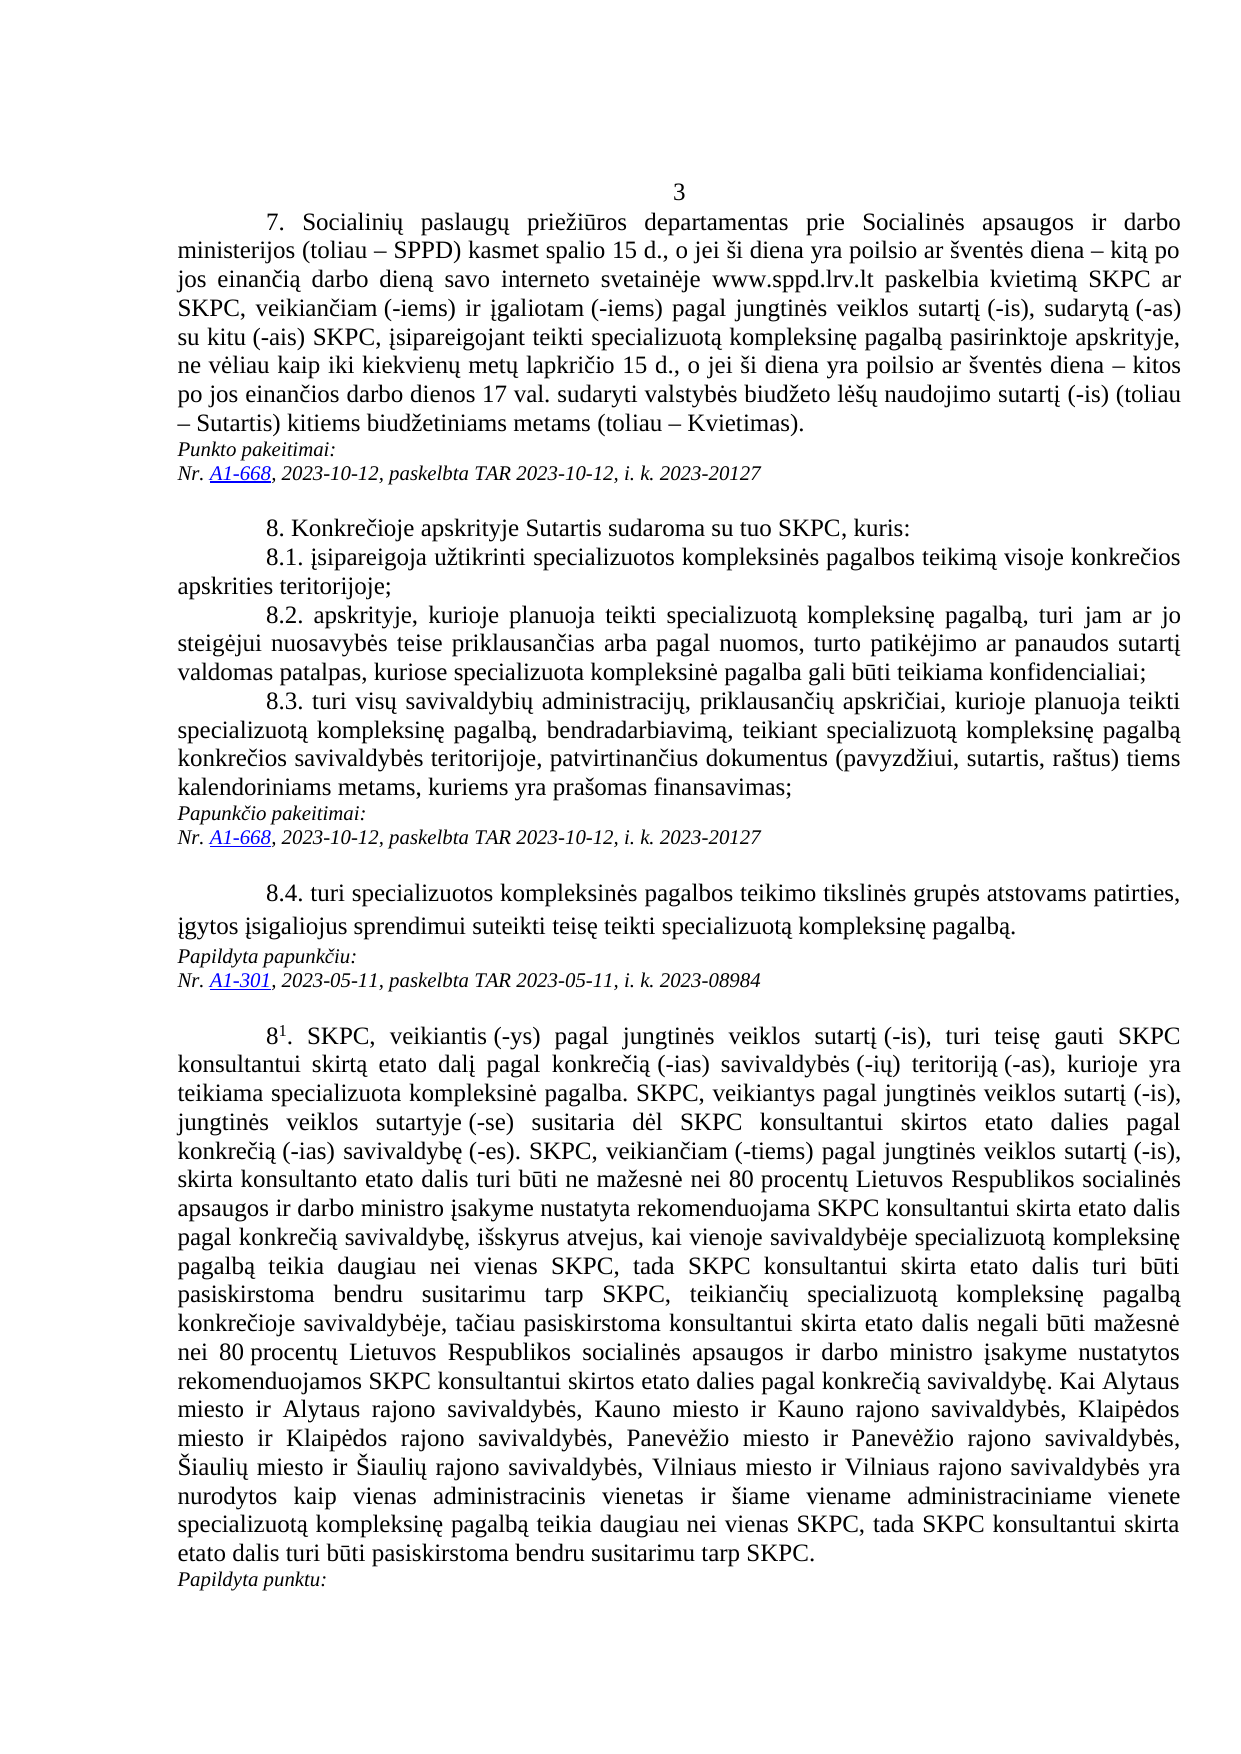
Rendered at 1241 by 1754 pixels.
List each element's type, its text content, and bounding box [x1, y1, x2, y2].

text 7. Socialinių paslaugų priežiūros departamentas prie Socialinės apsaugos ir darbo ministerijos (toliau – SPPD) kasmet spalio 15 d., o jei ši diena yra poilsio ar šventės diena – kitą po jos einančią darbo dieną savo interneto svetainėje www.sppd.lrv.lt paskelbia kvietimą SKPC ar SKPC, veikiančiam (-iems) ir įgaliotam (-iems) pagal jungtinės veiklos sutartį (-is), sudarytą (-as) su kitu (‑ais) SKPC, įsipareigojant teikti specializuotą kompleksinę pagalbą pasirinktoje apskrityje, ne vėliau kaip iki kiekvienų metų lapkričio 15 d., o jei ši diena yra poilsio ar šventės diena – kitos po jos einančios darbo dienos 17 val. sudaryti valstybės biudžeto lėšų naudojimo sutartį (-is) (toliau – Sutartis) kitiems biudžetiniams metams (toliau – Kvietimas). [177, 207, 1181, 437]
text Punkto pakeitimai: [177, 437, 1181, 461]
text 8.2. apskrityje, kurioje planuoja teikti specializuotą kompleksinę pagalbą, turi jam ar jo steigėjui nuosavybės teise priklausančias arba pagal nuomos, turto patikėjimo ar panaudos sutartį valdomas patalpas, kuriose specializuota kompleksinė pagalba gali būti teikiama konfidencialiai; [177, 600, 1181, 686]
text 8. Konkrečioje apskrityje Sutartis sudaroma su tuo SKPC, kuris: [177, 513, 1181, 542]
text Nr. A1-668, 2023-10-12, paskelbta TAR 2023-10-12, i. k. 2023-20127 [177, 825, 1181, 849]
text Nr. A1-668, 2023-10-12, paskelbta TAR 2023-10-12, i. k. 2023-20127 [177, 461, 1181, 485]
text Papildyta papunkčiu: [177, 944, 1181, 968]
text Papildyta punktu: [177, 1567, 1181, 1591]
text 81. SKPC, veikiantis (-ys) pagal jungtinės veiklos sutartį (-is), turi teisę gauti SKPC konsultantui skirtą etato dalį pagal konkrečią (-ias) savivaldybės (-ių) teritoriją (-as), kurioje yra teikiama specializuota kompleksinė pagalba. SKPC, veikiantys pagal jungtinės veiklos sutartį (-is), jungtinės veiklos sutartyje (-se) susitaria dėl SKPC konsultantui skirtos etato dalies pagal konkrečią (-ias) savivaldybę (-es). SKPC, veikiančiam (-tiems) pagal jungtinės veiklos sutartį (-is), skirta konsultanto etato dalis turi būti ne mažesnė nei 80 procentų Lietuvos Respublikos socialinės apsaugos ir darbo ministro įsakyme nustatyta rekomenduojama SKPC konsultantui skirta etato dalis pagal konkrečią savivaldybę, išskyrus atvejus, kai vienoje savivaldybėje specializuotą kompleksinę pagalbą teikia daugiau nei vienas SKPC, tada SKPC konsultantui skirta etato dalis turi būti pasiskirstoma bendru susitarimu tarp SKPC, teikiančių specializuotą kompleksinę pagalbą konkrečioje savivaldybėje, tačiau pasiskirstoma konsultantui skirta etato dalis negali būti mažesnė nei 80 procentų Lietuvos Respublikos socialinės apsaugos ir darbo ministro įsakyme nustatytos rekomenduojamos SKPC konsultantui skirtos etato dalies pagal konkrečią savivaldybę. Kai Alytaus miesto ir Alytaus rajono savivaldybės, Kauno miesto ir Kauno rajono savivaldybės, Klaipėdos miesto ir Klaipėdos rajono savivaldybės, Panevėžio miesto ir Panevėžio rajono savivaldybės, Šiaulių miesto ir Šiaulių rajono savivaldybės, Vilniaus miesto ir Vilniaus rajono savivaldybės yra nurodytos kaip vienas administracinis vienetas ir šiame viename administraciniame vienete specializuotą kompleksinę pagalbą teikia daugiau nei vienas SKPC, tada SKPC konsultantui skirta etato dalis turi būti pasiskirstoma bendru susitarimu tarp SKPC. [177, 1021, 1181, 1567]
text 8.1. įsipareigoja užtikrinti specializuotos kompleksinės pagalbos teikimą visoje konkrečios apskrities teritorijoje; [177, 542, 1181, 600]
text 8.4. turi specializuotos kompleksinės pagalbos teikimo tikslinės grupės atstovams patirties, įgytos įsigaliojus sprendimui suteikti teisę teikti specializuotą kompleksinę pagalbą. [177, 878, 1181, 940]
text Nr. A1-301, 2023-05-11, paskelbta TAR 2023-05-11, i. k. 2023-08984 [177, 968, 1181, 992]
text 8.3. turi visų savivaldybių administracijų, priklausančių apskričiai, kurioje planuoja teikti specializuotą kompleksinę pagalbą, bendradarbiavimą, teikiant specializuotą kompleksinę pagalbą konkrečios savivaldybės teritorijoje, patvirtinančius dokumentus (pavyzdžiui, sutartis, raštus) tiems kalendoriniams metams, kuriems yra prašomas finansavimas; [177, 686, 1181, 801]
text Papunkčio pakeitimai: [177, 801, 1181, 825]
